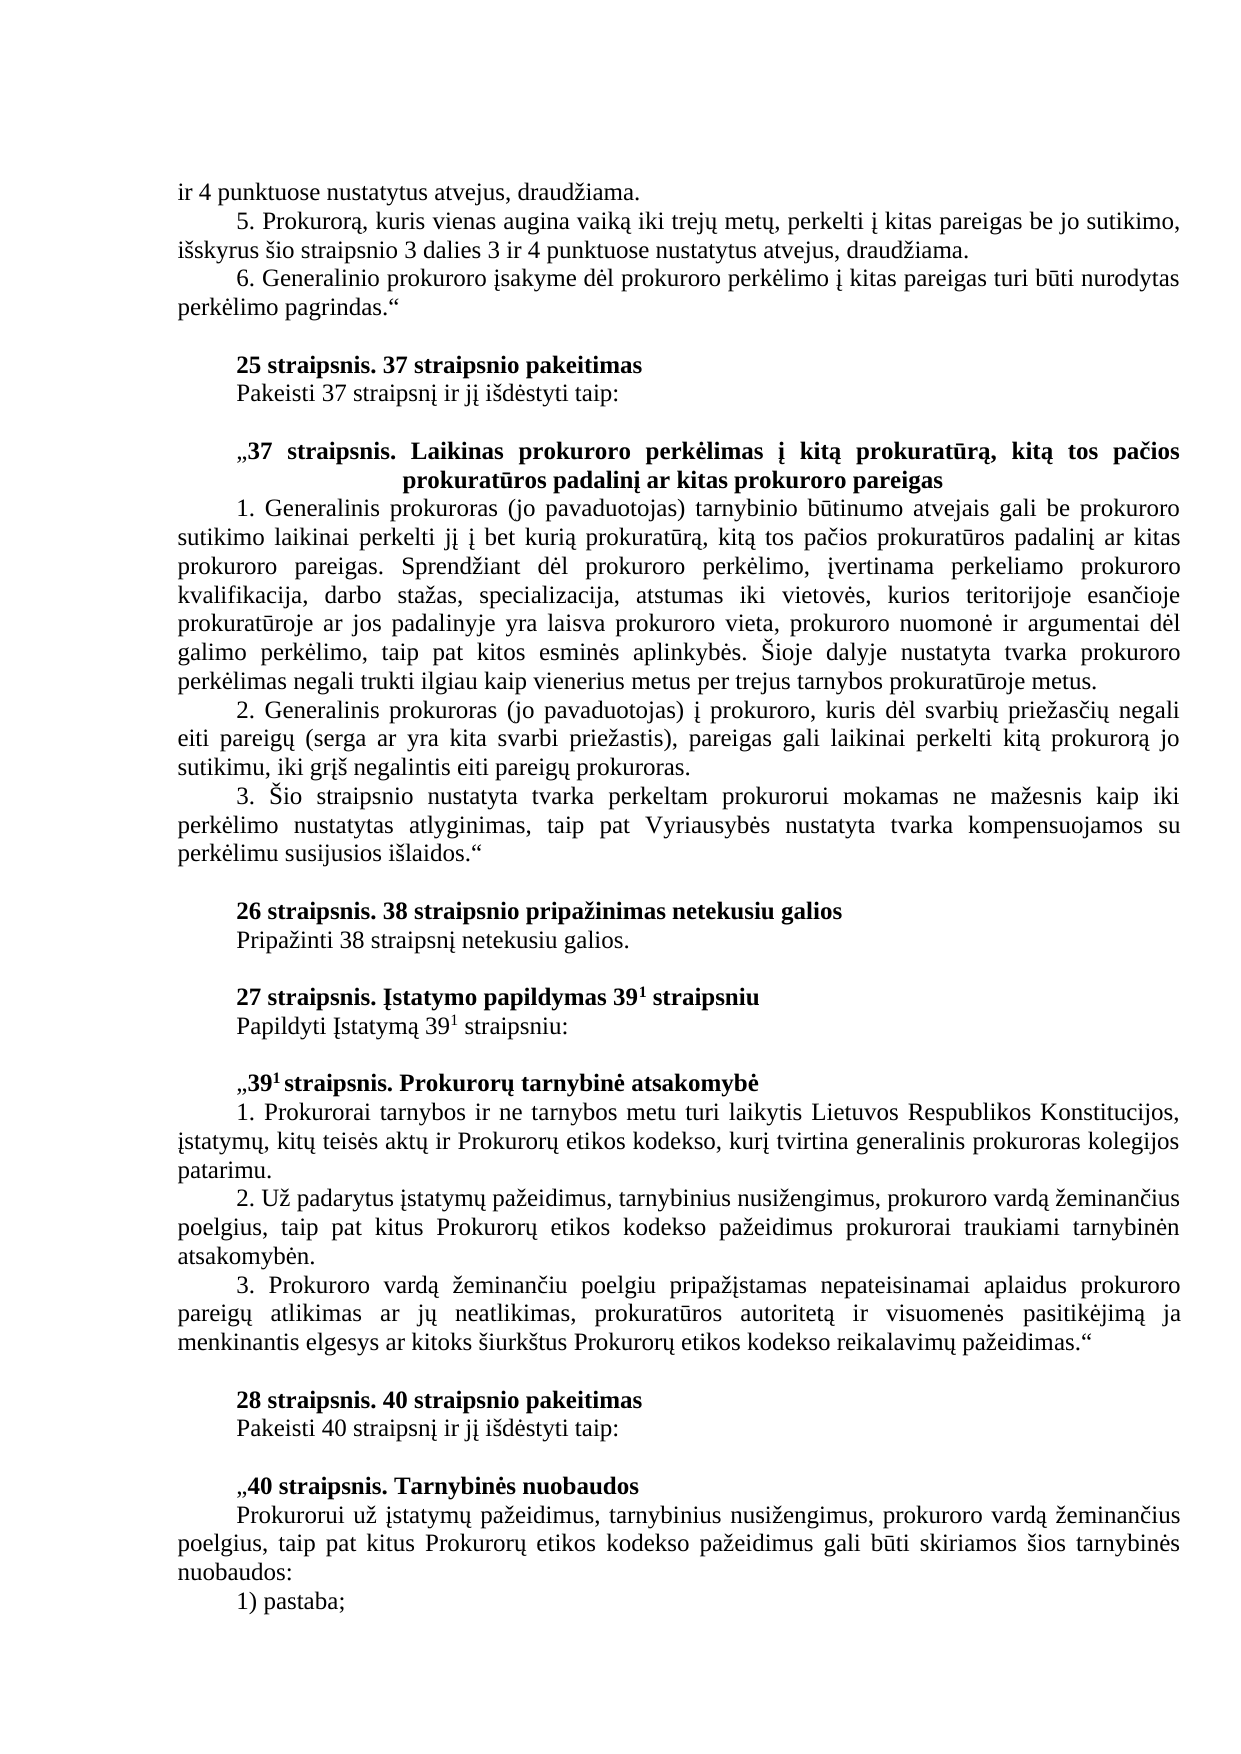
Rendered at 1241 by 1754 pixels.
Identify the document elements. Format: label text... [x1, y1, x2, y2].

text Prokurorui už įstatymų pažeidimus, tarnybinius nusižengimus, prokuroro vardą žeminančius poelgius, taip pat kitus Prokurorų etikos kodekso pažeidimus gali būti skiriamos šios tarnybinės nuobaudos: [177, 1500, 1181, 1586]
text 5. Prokurorą, kuris vienas augina vaiką iki trejų metų, perkelti į kitas pareigas be jo sutikimo, išskyrus šio straipsnio 3 dalies 3 ir 4 punktuose nustatytus atvejus, draudžiama. [177, 206, 1181, 263]
text 27 straipsnis. Įstatymo papildymas 391 straipsniu [177, 982, 1181, 1011]
text 6. Generalinio prokuroro įsakyme dėl prokuroro perkėlimo į kitas pareigas turi būti nurodytas perkėlimo pagrindas.“ [177, 263, 1181, 321]
text „37 straipsnis. Laikinas prokuroro perkėlimas į kitą prokuratūrą, kitą tos pačios prokuratūros padalinį ar kitas prokuroro pareigas [236, 436, 1181, 493]
text 28 straipsnis. 40 straipsnio pakeitimas [177, 1385, 1181, 1413]
text Papildyti Įstatymą 391 straipsniu: [177, 1011, 1181, 1040]
text 3. Šio straipsnio nustatyta tvarka perkeltam prokurorui mokamas ne mažesnis kaip iki perkėlimo nustatytas atlyginimas, taip pat Vyriausybės nustatyta tvarka kompensuojamos su perkėlimu susijusios išlaidos.“ [177, 781, 1181, 867]
text 1) pastaba; [177, 1586, 1181, 1615]
text Pakeisti 40 straipsnį ir jį išdėstyti taip: [177, 1413, 1181, 1442]
text 1. Generalinis prokuroras (jo pavaduotojas) tarnybinio būtinumo atvejais gali be prokuroro sutikimo laikinai perkelti jį į bet kurią prokuratūrą, kitą tos pačios prokuratūros padalinį ar kitas prokuroro pareigas. Sprendžiant dėl prokuroro perkėlimo, įvertinama perkeliamo prokuroro kvalifikacija, darbo stažas, specializacija, atstumas iki vietovės, kurios teritorijoje esančioje prokuratūroje ar jos padalinyje yra laisva prokuroro vieta, prokuroro nuomonė ir argumentai dėl galimo perkėlimo, taip pat kitos esminės aplinkybės. Šioje dalyje nustatyta tvarka prokuroro perkėlimas negali trukti ilgiau kaip vienerius metus per trejus tarnybos prokuratūroje metus. [177, 493, 1181, 695]
text Pripažinti 38 straipsnį netekusiu galios. [177, 925, 1181, 953]
text 2. Už padarytus įstatymų pažeidimus, tarnybinius nusižengimus, prokuroro vardą žeminančius poelgius, taip pat kitus Prokurorų etikos kodekso pažeidimus prokurorai traukiami tarnybinėn atsakomybėn. [177, 1183, 1181, 1270]
text 26 straipsnis. 38 straipsnio pripažinimas netekusiu galios [177, 896, 1181, 925]
text „40 straipsnis. Tarnybinės nuobaudos [177, 1471, 1181, 1500]
text 25 straipsnis. 37 straipsnio pakeitimas [177, 350, 1181, 378]
text Pakeisti 37 straipsnį ir jį išdėstyti taip: [177, 378, 1181, 407]
text 2. Generalinis prokuroras (jo pavaduotojas) į prokuroro, kuris dėl svarbių priežasčių negali eiti pareigų (serga ar yra kita svarbi priežastis), pareigas gali laikinai perkelti kitą prokurorą jo sutikimu, iki grįš negalintis eiti pareigų prokuroras. [177, 695, 1181, 781]
text ir 4 punktuose nustatytus atvejus, draudžiama. [177, 177, 1181, 206]
text 1. Prokurorai tarnybos ir ne tarnybos metu turi laikytis Lietuvos Respublikos Konstitucijos, įstatymų, kitų teisės aktų ir Prokurorų etikos kodekso, kurį tvirtina generalinis prokuroras kolegijos patarimu. [177, 1097, 1181, 1183]
text „391 straipsnis. Prokurorų tarnybinė atsakomybė [177, 1068, 1181, 1097]
text 3. Prokuroro vardą žeminančiu poelgiu pripažįstamas nepateisinamai aplaidus prokuroro pareigų atlikimas ar jų neatlikimas, prokuratūros autoritetą ir visuomenės pasitikėjimą ja menkinantis elgesys ar kitoks šiurkštus Prokurorų etikos kodekso reikalavimų pažeidimas.“ [177, 1270, 1181, 1356]
